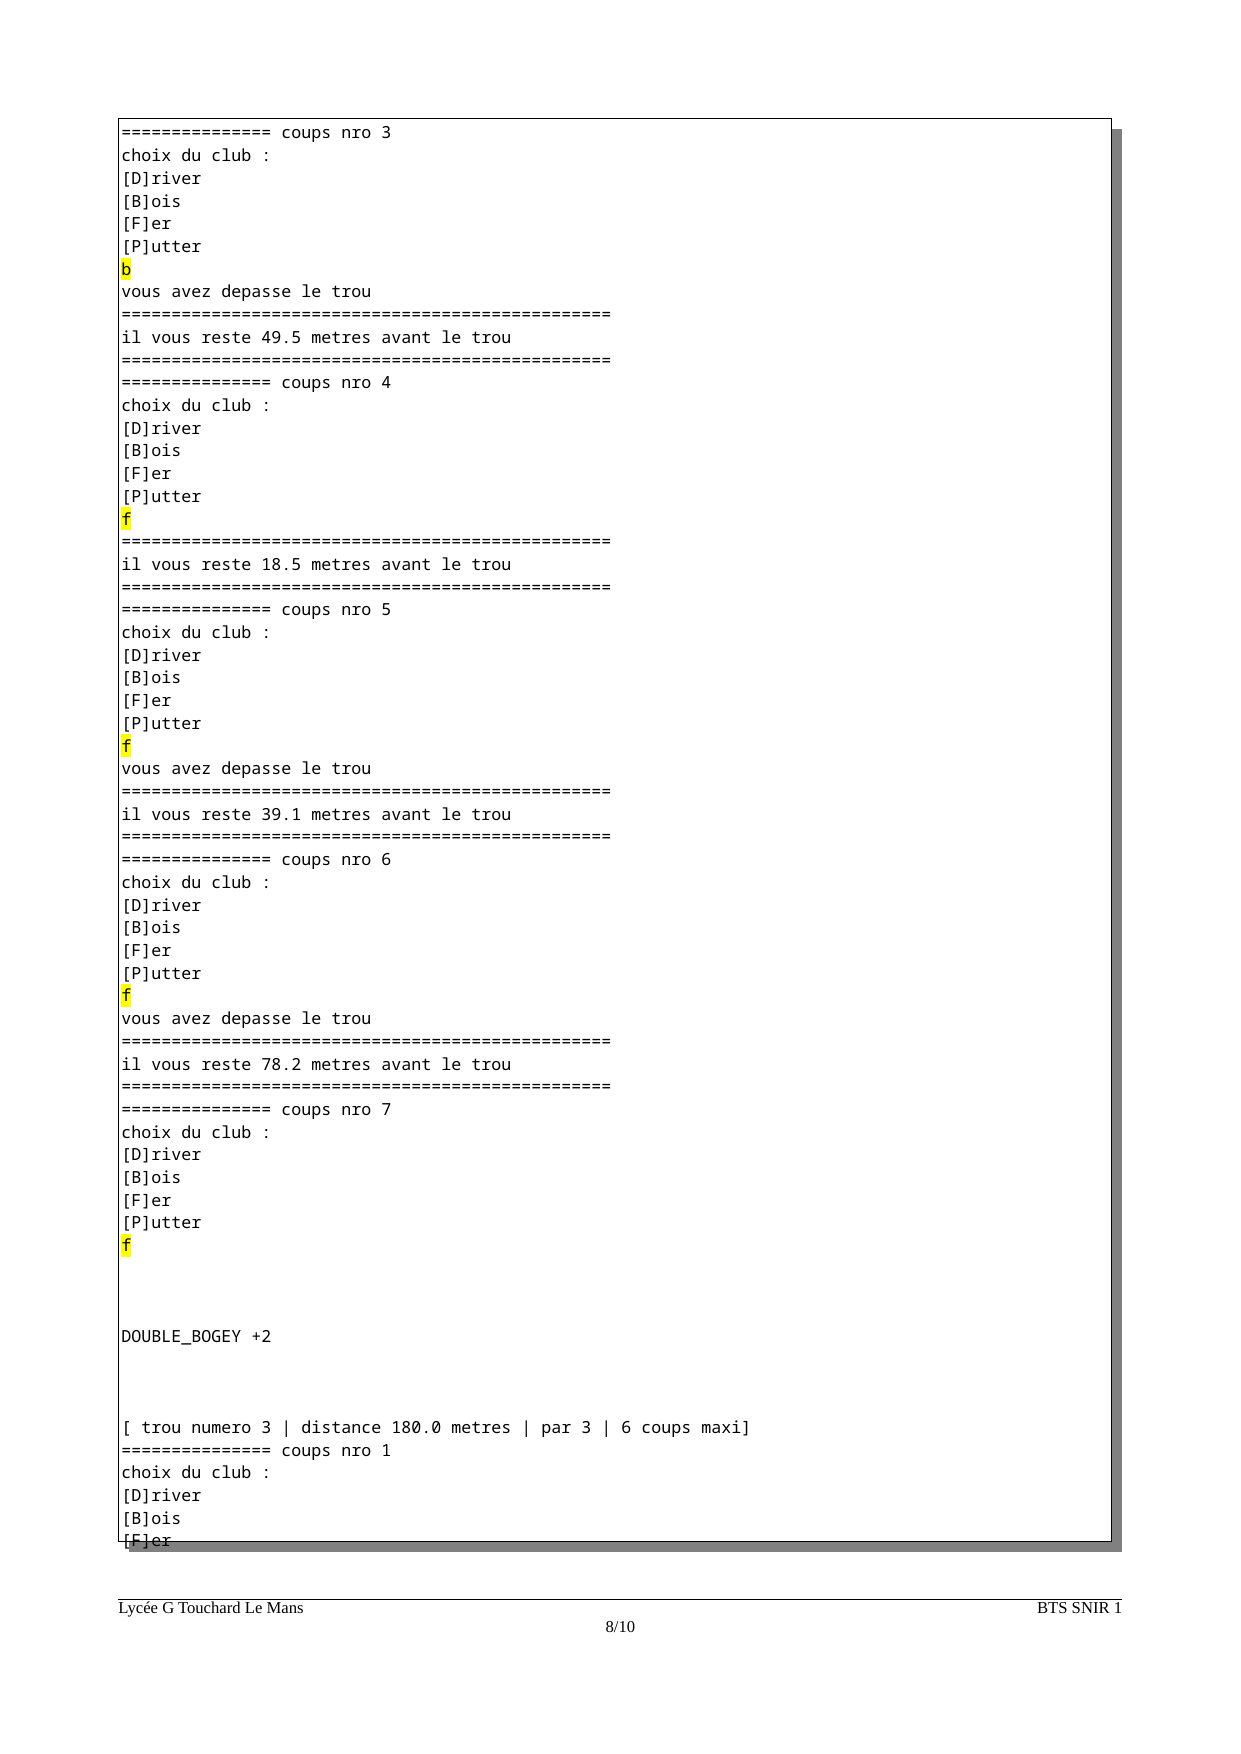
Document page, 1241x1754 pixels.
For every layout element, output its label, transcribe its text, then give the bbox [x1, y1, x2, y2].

text =============== coups nro 5 [119, 595, 1111, 618]
text [F]er [119, 209, 1111, 232]
text ================================================= [119, 345, 1111, 368]
text [P]utter [119, 958, 1111, 981]
text [D]river [119, 890, 1111, 913]
text choix du club : [119, 141, 1111, 163]
text =============== coups nro 3 [119, 119, 1111, 141]
text [F]er [119, 1526, 1111, 1541]
text [F]er [119, 459, 1111, 481]
text vous avez depasse le trou [119, 754, 1111, 777]
text [P]utter [119, 232, 1111, 254]
text il vous reste 49.5 metres avant le trou [119, 322, 1111, 345]
text [B]ois [119, 913, 1111, 936]
text [D]river [119, 413, 1111, 436]
text ================================================= [119, 300, 1111, 322]
text [D]river [119, 163, 1111, 186]
text vous avez depasse le trou [119, 277, 1111, 300]
text ================================================= [119, 1072, 1111, 1094]
text [F]er [119, 686, 1111, 708]
text [B]ois [119, 1503, 1111, 1526]
text [B]ois [119, 436, 1111, 459]
text [P]utter [119, 1208, 1111, 1231]
text [ trou numero 3 | distance 180.0 metres | par 3 | 6 coups maxi] [119, 1412, 1111, 1435]
text [P]utter [119, 708, 1111, 731]
text [F]er [119, 936, 1111, 958]
text =============== coups nro 6 [119, 845, 1111, 867]
text [D]river [119, 1140, 1111, 1163]
text f [119, 1231, 1111, 1257]
text choix du club : [119, 618, 1111, 640]
text il vous reste 18.5 metres avant le trou [119, 549, 1111, 572]
text [D]river [119, 1481, 1111, 1503]
text il vous reste 78.2 metres avant le trou [119, 1049, 1111, 1072]
text ================================================= [119, 1026, 1111, 1049]
text =============== coups nro 4 [119, 368, 1111, 391]
text =============== coups nro 7 [119, 1094, 1111, 1117]
text f [119, 504, 1111, 527]
text [B]ois [119, 186, 1111, 209]
text ================================================= [119, 822, 1111, 845]
text [B]ois [119, 663, 1111, 686]
text il vous reste 39.1 metres avant le trou [119, 799, 1111, 822]
text choix du club : [119, 391, 1111, 413]
text [P]utter [119, 481, 1111, 504]
text ================================================= [119, 527, 1111, 549]
text b [119, 254, 1111, 277]
text [F]er [118, 1542, 129, 1552]
text f [119, 981, 1111, 1004]
text choix du club : [119, 1117, 1111, 1140]
text choix du club : [119, 867, 1111, 890]
text [B]ois [119, 1163, 1111, 1185]
text [D]river [119, 640, 1111, 663]
text ================================================= [119, 572, 1111, 595]
text DOUBLE_BOGEY +2 [119, 1322, 1111, 1347]
text =============== coups nro 1 [119, 1435, 1111, 1458]
text choix du club : [119, 1458, 1111, 1481]
text [F]er [119, 1185, 1111, 1208]
text f [119, 731, 1111, 754]
text ================================================= [119, 777, 1111, 799]
text vous avez depasse le trou [119, 1004, 1111, 1026]
